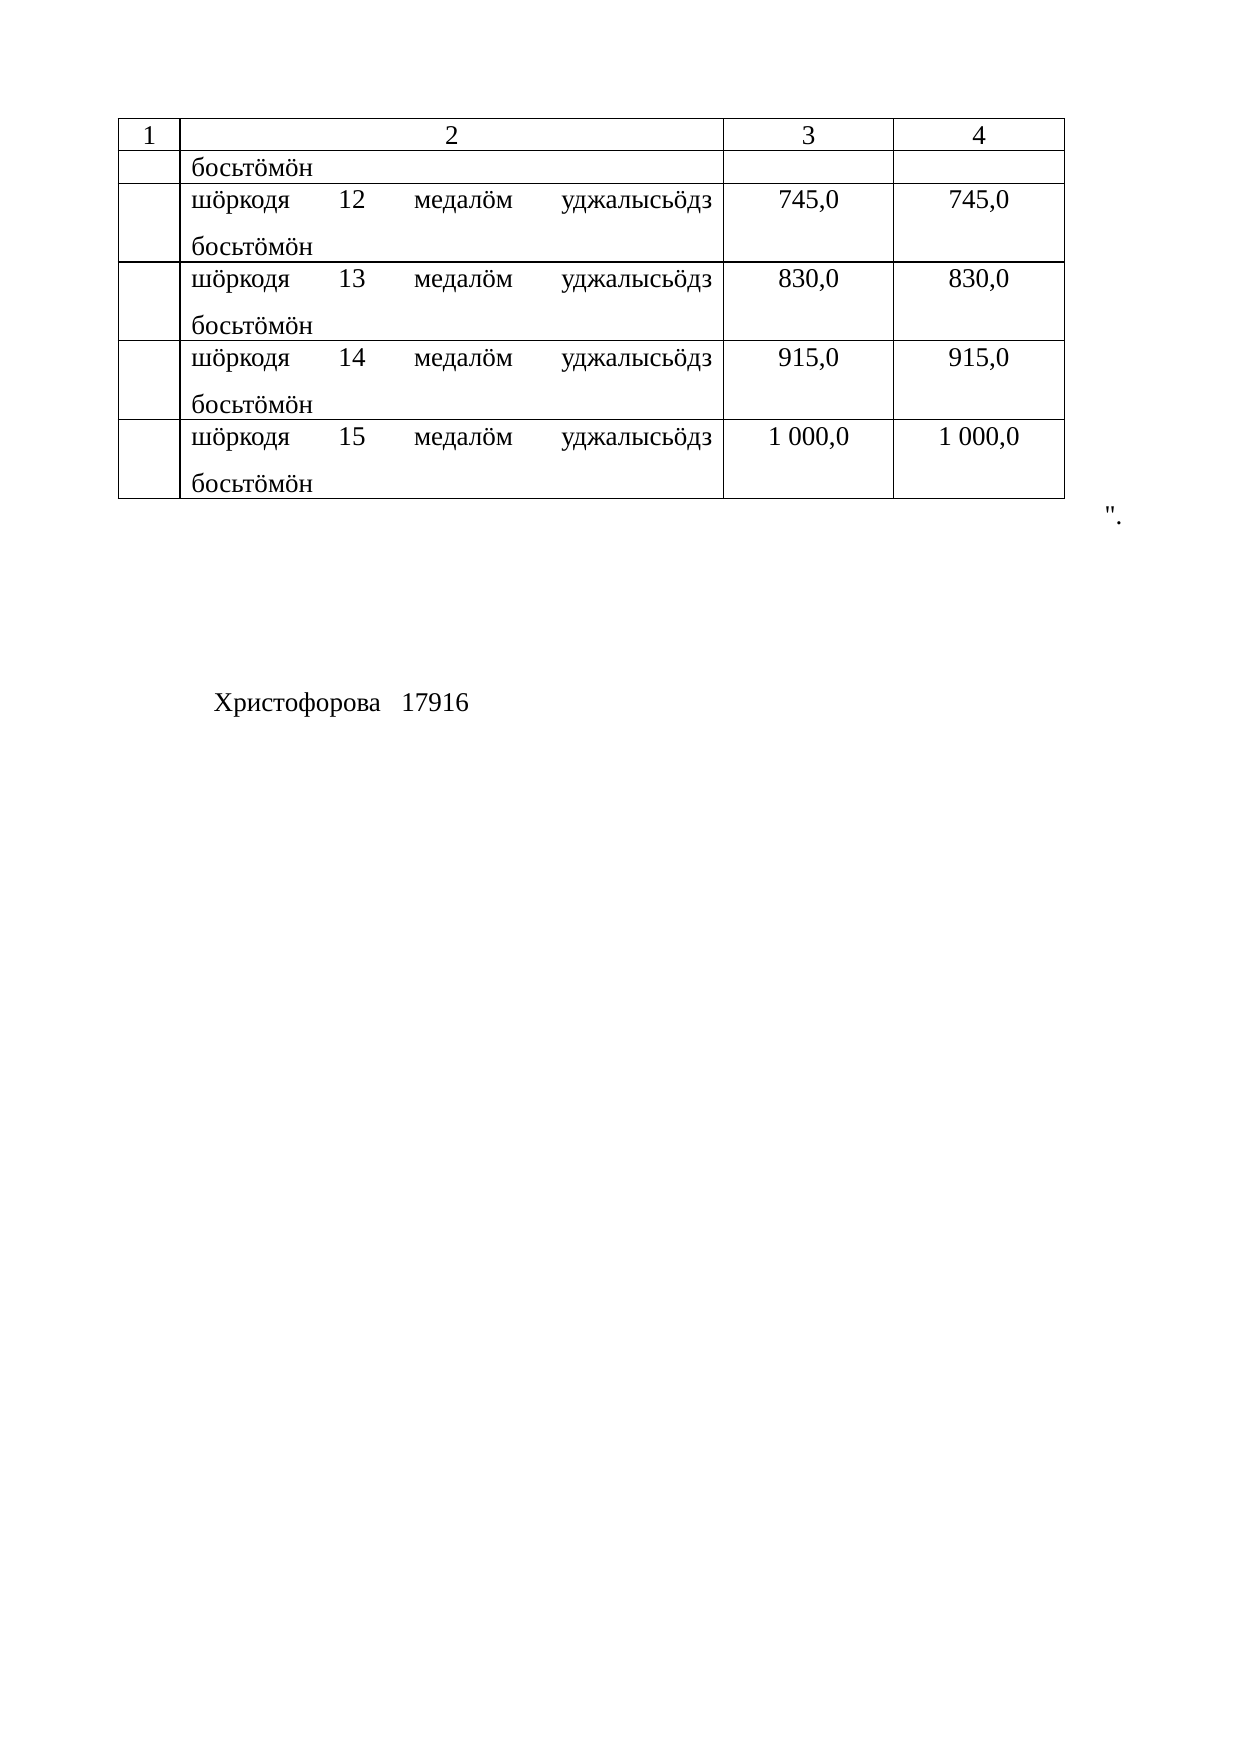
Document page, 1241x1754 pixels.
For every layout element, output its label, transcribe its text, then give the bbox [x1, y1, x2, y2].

table_header 4 [894, 119, 1064, 150]
table_header 2 [181, 119, 723, 150]
table_cell [119, 341, 179, 419]
table_cell 745,0 [894, 184, 1064, 261]
table_cell [724, 151, 893, 182]
table_cell [119, 151, 179, 182]
table_cell 915,0 [724, 341, 893, 419]
table_header 1 [119, 119, 179, 150]
table_cell [119, 263, 179, 340]
table_cell 745,0 [724, 184, 893, 261]
table_cell [119, 420, 179, 498]
text Христофорова 17916 [118, 686, 1122, 717]
table_cell шӧркодя 14 медалӧм уджалысьӧдз босьтӧмӧн [181, 341, 723, 419]
table_cell шӧркодя 13 медалӧм уджалысьӧдз босьтӧмӧн [181, 263, 723, 340]
table_cell 830,0 [894, 263, 1064, 340]
table_cell 915,0 [894, 341, 1064, 419]
text ". [118, 499, 1122, 530]
table_cell шӧркодя 12 медалӧм уджалысьӧдз босьтӧмӧн [181, 184, 723, 261]
table_cell шӧркодя 15 медалӧм уджалысьӧдз босьтӧмӧн [181, 420, 723, 498]
table_cell 1 000,0 [724, 420, 893, 498]
table_cell 1 000,0 [894, 420, 1064, 498]
table_cell [119, 184, 179, 261]
table_cell [894, 151, 1064, 182]
table_cell босьтӧмӧн [181, 151, 723, 182]
table_header 3 [724, 119, 893, 150]
table_cell 830,0 [724, 263, 893, 340]
